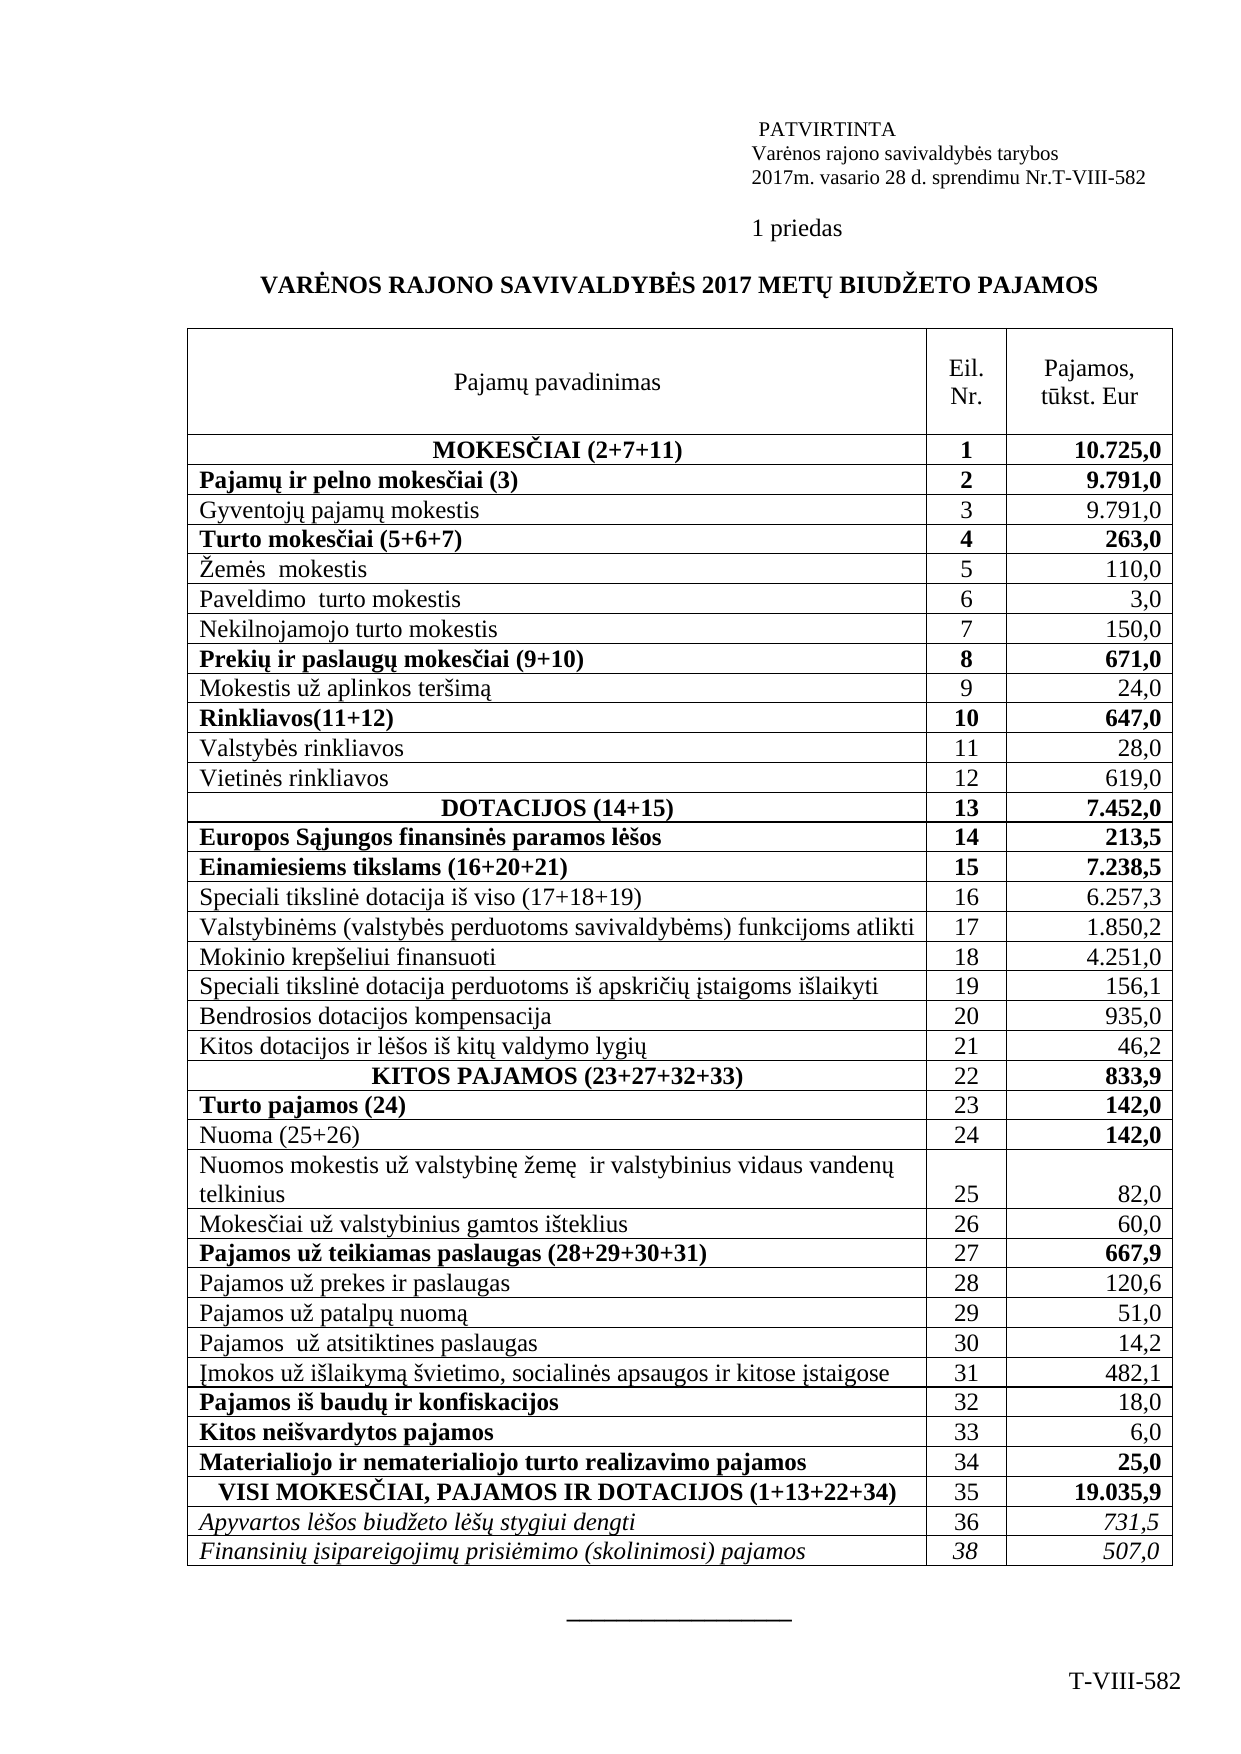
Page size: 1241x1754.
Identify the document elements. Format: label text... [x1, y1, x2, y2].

table_cell Bendrosios dotacijos kompensacija [188, 1001, 926, 1030]
table_cell VISI MOKESČIAI, PAJAMOS IR DOTACIJOS (1+13+22+34) [188, 1477, 926, 1506]
table_cell Valstybės rinkliavos [188, 733, 926, 762]
text __________________ [177, 1595, 1181, 1624]
table_cell 110,0 [1007, 554, 1172, 583]
table_cell 16 [927, 882, 1006, 911]
table_cell 935,0 [1007, 1001, 1172, 1030]
table_cell 24 [927, 1120, 1006, 1149]
table_cell Pajamų ir pelno mokesčiai (3) [188, 465, 926, 494]
table_cell 3,0 [1007, 584, 1172, 613]
table_cell 34 [927, 1447, 1006, 1476]
table_header Eil. Nr. [927, 329, 1006, 434]
table_cell 731,5 [1007, 1507, 1172, 1535]
table_cell Įmokos už išlaikymą švietimo, socialinės apsaugos ir kitose įstaigose [188, 1358, 926, 1386]
table_cell Rinkliavos(11+12) [188, 703, 926, 732]
table_cell Nuoma (25+26) [188, 1120, 926, 1149]
table_cell 28 [927, 1268, 1006, 1297]
table_cell 7 [927, 614, 1006, 643]
table_cell 25,0 [1007, 1447, 1172, 1476]
table_cell 5 [927, 554, 1006, 583]
table_cell 6.257,3 [1007, 882, 1172, 911]
table_cell 31 [927, 1358, 1006, 1386]
table_cell Apyvartos lėšos biudžeto lėšų stygiui dengti [188, 1507, 926, 1535]
table_cell Pajamos už prekes ir paslaugas [188, 1268, 926, 1297]
table_cell 6,0 [1007, 1417, 1172, 1446]
table_cell 21 [927, 1031, 1006, 1060]
table_cell Speciali tikslinė dotacija iš viso (17+18+19) [188, 882, 926, 911]
table_cell 28,0 [1007, 733, 1172, 762]
text VARĖNOS RAJONO SAVIVALDYBĖS 2017 METŲ BIUDŽETO PAJAMOS [177, 270, 1181, 299]
table_cell 18 [927, 942, 1006, 970]
table_cell 11 [927, 733, 1006, 762]
table_header Pajamos, tūkst. Eur [1007, 329, 1172, 434]
table_cell 12 [927, 763, 1006, 792]
table_cell 20 [927, 1001, 1006, 1030]
table_cell 6 [927, 584, 1006, 613]
table_cell 10.725,0 [1007, 435, 1172, 464]
table_cell Vietinės rinkliavos [188, 763, 926, 792]
table_cell Nekilnojamojo turto mokestis [188, 614, 926, 643]
table_cell 482,1 [1007, 1358, 1172, 1386]
table_cell Nuomos mokestis už valstybinę žemę ir valstybinius vidaus vandenų telkinius [188, 1150, 926, 1208]
table_cell 18,0 [1007, 1388, 1172, 1416]
table_cell 647,0 [1007, 703, 1172, 732]
table_cell 667,9 [1007, 1239, 1172, 1267]
table_cell 4.251,0 [1007, 942, 1172, 970]
table_cell 213,5 [1007, 823, 1172, 851]
table_cell 32 [927, 1388, 1006, 1416]
table_cell 36 [927, 1507, 1006, 1535]
table_cell Valstybinėms (valstybės perduotoms savivaldybėms) funkcijoms atlikti [188, 912, 926, 941]
table_cell 2 [927, 465, 1006, 494]
table_cell 142,0 [1007, 1120, 1172, 1149]
table_cell 14 [927, 823, 1006, 851]
table_cell 7.238,5 [1007, 852, 1172, 881]
table_cell 156,1 [1007, 971, 1172, 1000]
table_cell 1.850,2 [1007, 912, 1172, 941]
table_cell 13 [927, 793, 1006, 821]
table_cell 671,0 [1007, 644, 1172, 672]
table_cell Paveldimo turto mokestis [188, 584, 926, 613]
table_cell Pajamos už patalpų nuomą [188, 1298, 926, 1327]
table_cell 120,6 [1007, 1268, 1172, 1297]
table_cell 619,0 [1007, 763, 1172, 792]
table_cell 150,0 [1007, 614, 1172, 643]
table_cell 22 [927, 1061, 1006, 1089]
table_cell 14,2 [1007, 1328, 1172, 1357]
table_cell Europos Sąjungos finansinės paramos lėšos [188, 823, 926, 851]
table_cell 507,0 [1007, 1536, 1172, 1565]
table_cell Finansinių įsipareigojimų prisiėmimo (skolinimosi) pajamos [188, 1536, 926, 1565]
table_cell 4 [927, 525, 1006, 553]
table_cell 30 [927, 1328, 1006, 1357]
table_cell Pajamos iš baudų ir konfiskacijos [188, 1388, 926, 1416]
table_cell 51,0 [1007, 1298, 1172, 1327]
table_cell 7.452,0 [1007, 793, 1172, 821]
table_cell 19.035,9 [1007, 1477, 1172, 1506]
table_cell Gyventojų pajamų mokestis [188, 495, 926, 523]
table_cell Einamiesiems tikslams (16+20+21) [188, 852, 926, 881]
table_cell 38 [927, 1536, 1006, 1565]
table_cell Speciali tikslinė dotacija perduotoms iš apskričių įstaigoms išlaikyti [188, 971, 926, 1000]
table_cell 833,9 [1007, 1061, 1172, 1089]
table_cell 60,0 [1007, 1209, 1172, 1237]
table_cell Turto pajamos (24) [188, 1091, 926, 1119]
table_cell 23 [927, 1091, 1006, 1119]
table_cell Žemės mokestis [188, 554, 926, 583]
text 2017m. vasario 28 d. sprendimu Nr.T-VIII-582 [751, 165, 1181, 189]
table_cell 15 [927, 852, 1006, 881]
table_cell Pajamos už teikiamas paslaugas (28+29+30+31) [188, 1239, 926, 1267]
table_cell 19 [927, 971, 1006, 1000]
table_cell Materialiojo ir nematerialiojo turto realizavimo pajamos [188, 1447, 926, 1476]
table_cell Kitos dotacijos ir lėšos iš kitų valdymo lygių [188, 1031, 926, 1060]
table_cell 3 [927, 495, 1006, 523]
table_cell 82,0 [1007, 1150, 1172, 1208]
table_cell 142,0 [1007, 1091, 1172, 1119]
table_cell KITOS PAJAMOS (23+27+32+33) [188, 1061, 926, 1089]
text Varėnos rajono savivaldybės tarybos [751, 141, 1181, 165]
table_cell 9.791,0 [1007, 495, 1172, 523]
table_cell Pajamos už atsitiktines paslaugas [188, 1328, 926, 1357]
table_cell 17 [927, 912, 1006, 941]
table_cell 1 [927, 435, 1006, 464]
table_cell MOKESČIAI (2+7+11) [188, 435, 926, 464]
table_cell Mokinio krepšeliui finansuoti [188, 942, 926, 970]
table_cell 35 [927, 1477, 1006, 1506]
table_cell Prekių ir paslaugų mokesčiai (9+10) [188, 644, 926, 672]
table_cell DOTACIJOS (14+15) [188, 793, 926, 821]
table_cell 9.791,0 [1007, 465, 1172, 494]
table_cell Mokestis už aplinkos teršimą [188, 674, 926, 702]
table_cell 33 [927, 1417, 1006, 1446]
text 1 priedas [751, 213, 1181, 242]
table_cell 27 [927, 1239, 1006, 1267]
table_cell 26 [927, 1209, 1006, 1237]
table_cell Turto mokesčiai (5+6+7) [188, 525, 926, 553]
table_cell 10 [927, 703, 1006, 732]
table_cell 25 [927, 1150, 1006, 1208]
table_cell 263,0 [1007, 525, 1172, 553]
text PATVIRTINTA [177, 117, 1181, 141]
table_header Pajamų pavadinimas [188, 329, 926, 434]
table_cell 24,0 [1007, 674, 1172, 702]
table_cell 9 [927, 674, 1006, 702]
table_cell 29 [927, 1298, 1006, 1327]
table_cell Mokesčiai už valstybinius gamtos išteklius [188, 1209, 926, 1237]
table_cell Kitos neišvardytos pajamos [188, 1417, 926, 1446]
table_cell 46,2 [1007, 1031, 1172, 1060]
table_cell 8 [927, 644, 1006, 672]
